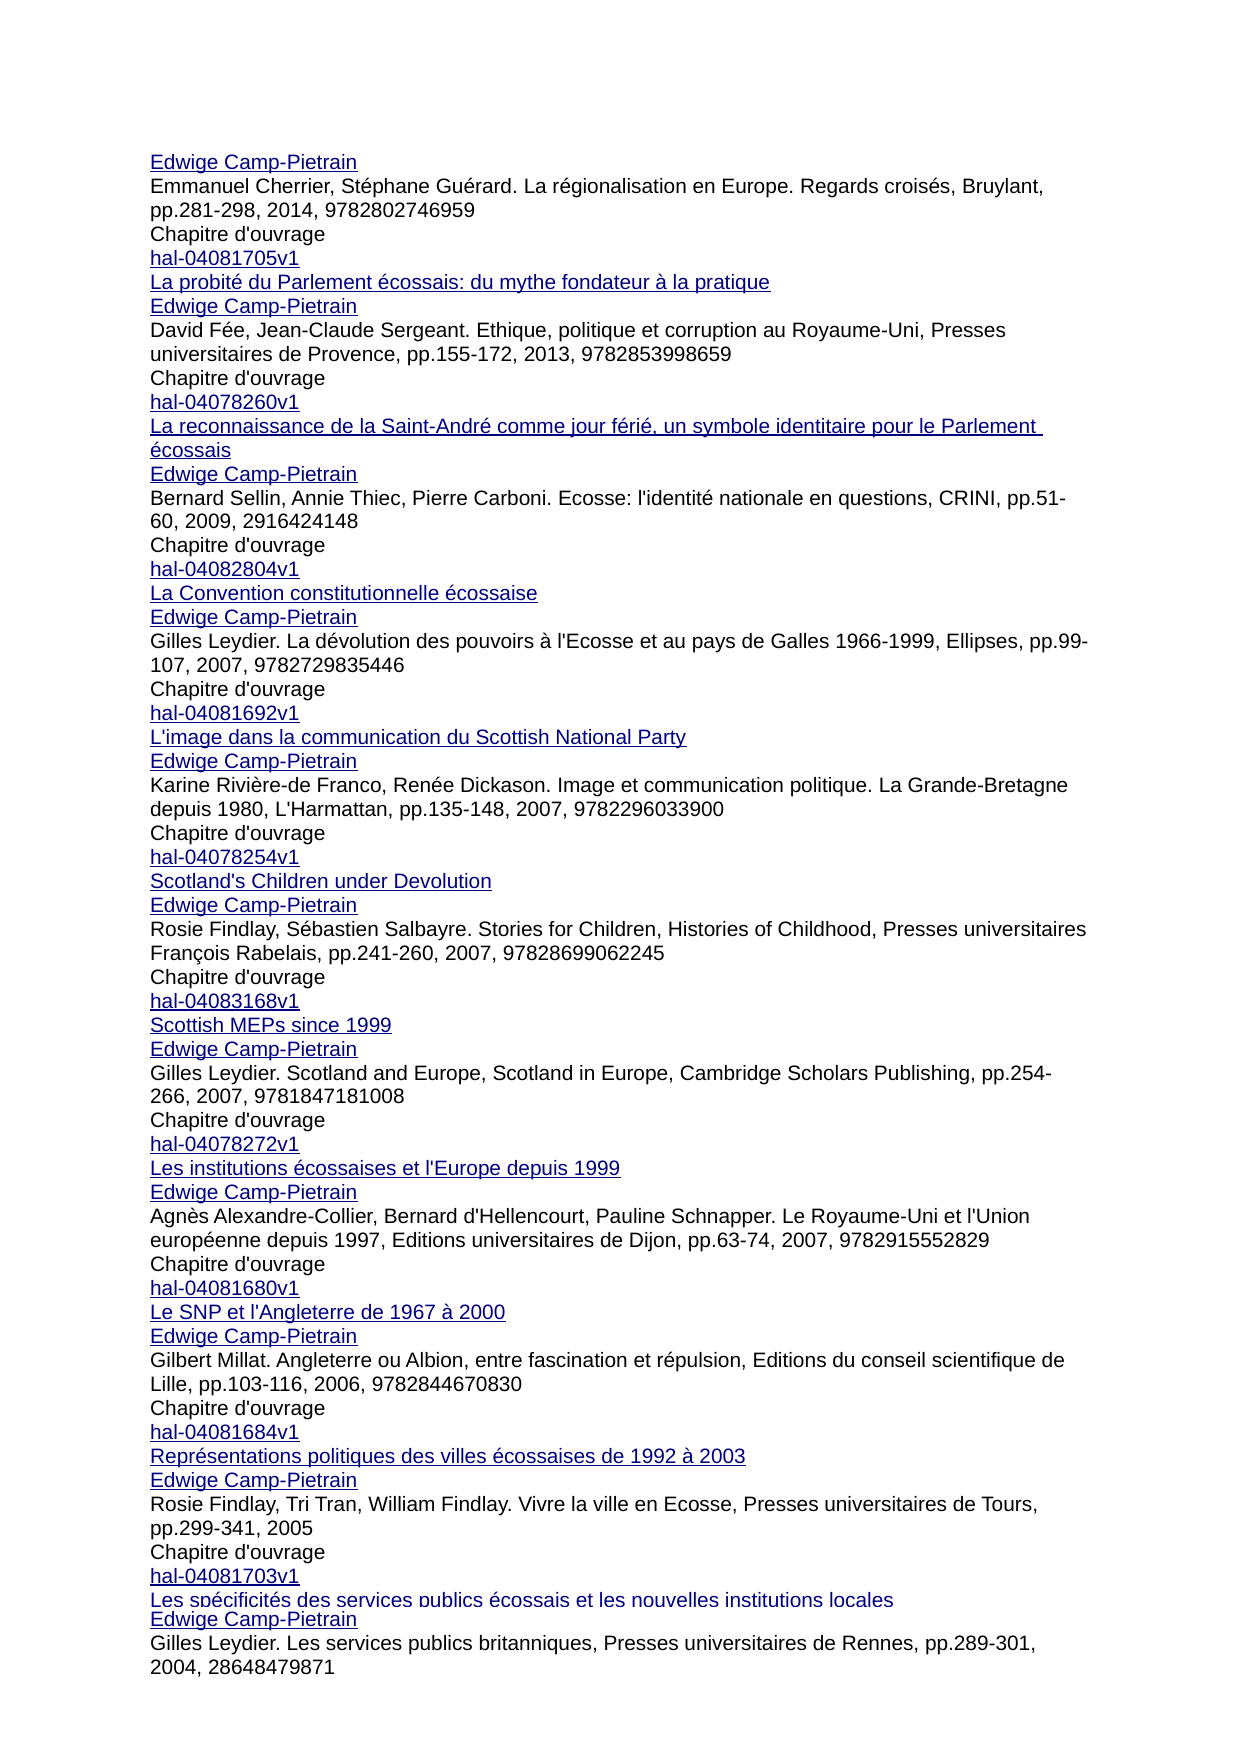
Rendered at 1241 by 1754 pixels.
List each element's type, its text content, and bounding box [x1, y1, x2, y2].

table_cell Les institutions écossaises et l'Europe depuis 1999 Edwige Camp-Pietrain Agnès Alexandre-Collier, Bernard d'Hellencourt, Pauline Schnapper. Le Royaume-Uni et l'Union européenne depuis 1997, Editions universitaires de Dijon, pp.63-74, 2007, 9782915552829 Chapitre d'ouvrage hal-04081680v1 [150, 1156, 1090, 1300]
table_cell Scotland's Children under Devolution Edwige Camp-Pietrain Rosie Findlay, Sébastien Salbayre. Stories for Children, Histories of Childhood, Presses universitaires François Rabelais, pp.241-260, 2007, 97828699062245 Chapitre d'ouvrage hal-04083168v1 [150, 869, 1090, 1012]
table_cell Le SNP et l'Angleterre de 1967 à 2000 Edwige Camp-Pietrain Gilbert Millat. Angleterre ou Albion, entre fascination et répulsion, Editions du conseil scientifique de Lille, pp.103-116, 2006, 9782844670830 Chapitre d'ouvrage hal-04081684v1 [150, 1300, 1090, 1444]
table_cell L'image dans la communication du Scottish National Party Edwige Camp-Pietrain Karine Rivière-de Franco, Renée Dickason. Image et communication politique. La Grande-Bretagne depuis 1980, L'Harmattan, pp.135-148, 2007, 9782296033900 Chapitre d'ouvrage hal-04078254v1 [150, 725, 1090, 869]
table_cell La Convention constitutionnelle écossaise Edwige Camp-Pietrain Gilles Leydier. La dévolution des pouvoirs à l'Ecosse et au pays de Galles 1966-1999, Ellipses, pp.99-107, 2007, 9782729835446 Chapitre d'ouvrage hal-04081692v1 [150, 581, 1090, 725]
table_cell La probité du Parlement écossais: du mythe fondateur à la pratique Edwige Camp-Pietrain David Fée, Jean-Claude Sergeant. Ethique, politique et corruption au Royaume-Uni, Presses universitaires de Provence, pp.155-172, 2013, 9782853998659 Chapitre d'ouvrage hal-04078260v1 [150, 270, 1090, 413]
table_cell Les spécificités des services publics écossais et les nouvelles institutions locales Edwige Camp-Pietrain Gilles Leydier. Les services publics britanniques, Presses universitaires de Rennes, pp.289-301, 2004, 28648479871 [150, 1588, 1090, 1679]
table_cell La reconnaissance de la Saint-André comme jour férié, un symbole identitaire pour le Parlement écossais Edwige Camp-Pietrain Bernard Sellin, Annie Thiec, Pierre Carboni. Ecosse: l'identité nationale en questions, CRINI, pp.51-60, 2009, 2916424148 Chapitre d'ouvrage hal-04082804v1 [150, 414, 1090, 581]
table_cell Représentations politiques des villes écossaises de 1992 à 2003 Edwige Camp-Pietrain Rosie Findlay, Tri Tran, William Findlay. Vivre la ville en Ecosse, Presses universitaires de Tours, pp.299-341, 2005 Chapitre d'ouvrage hal-04081703v1 [150, 1444, 1090, 1587]
table_cell Edwige Camp-Pietrain Emmanuel Cherrier, Stéphane Guérard. La régionalisation en Europe. Regards croisés, Bruylant, pp.281-298, 2014, 9782802746959 Chapitre d'ouvrage hal-04081705v1 [150, 150, 1090, 270]
table_cell Scottish MEPs since 1999 Edwige Camp-Pietrain Gilles Leydier. Scotland and Europe, Scotland in Europe, Cambridge Scholars Publishing, pp.254-266, 2007, 9781847181008 Chapitre d'ouvrage hal-04078272v1 [150, 1013, 1090, 1156]
